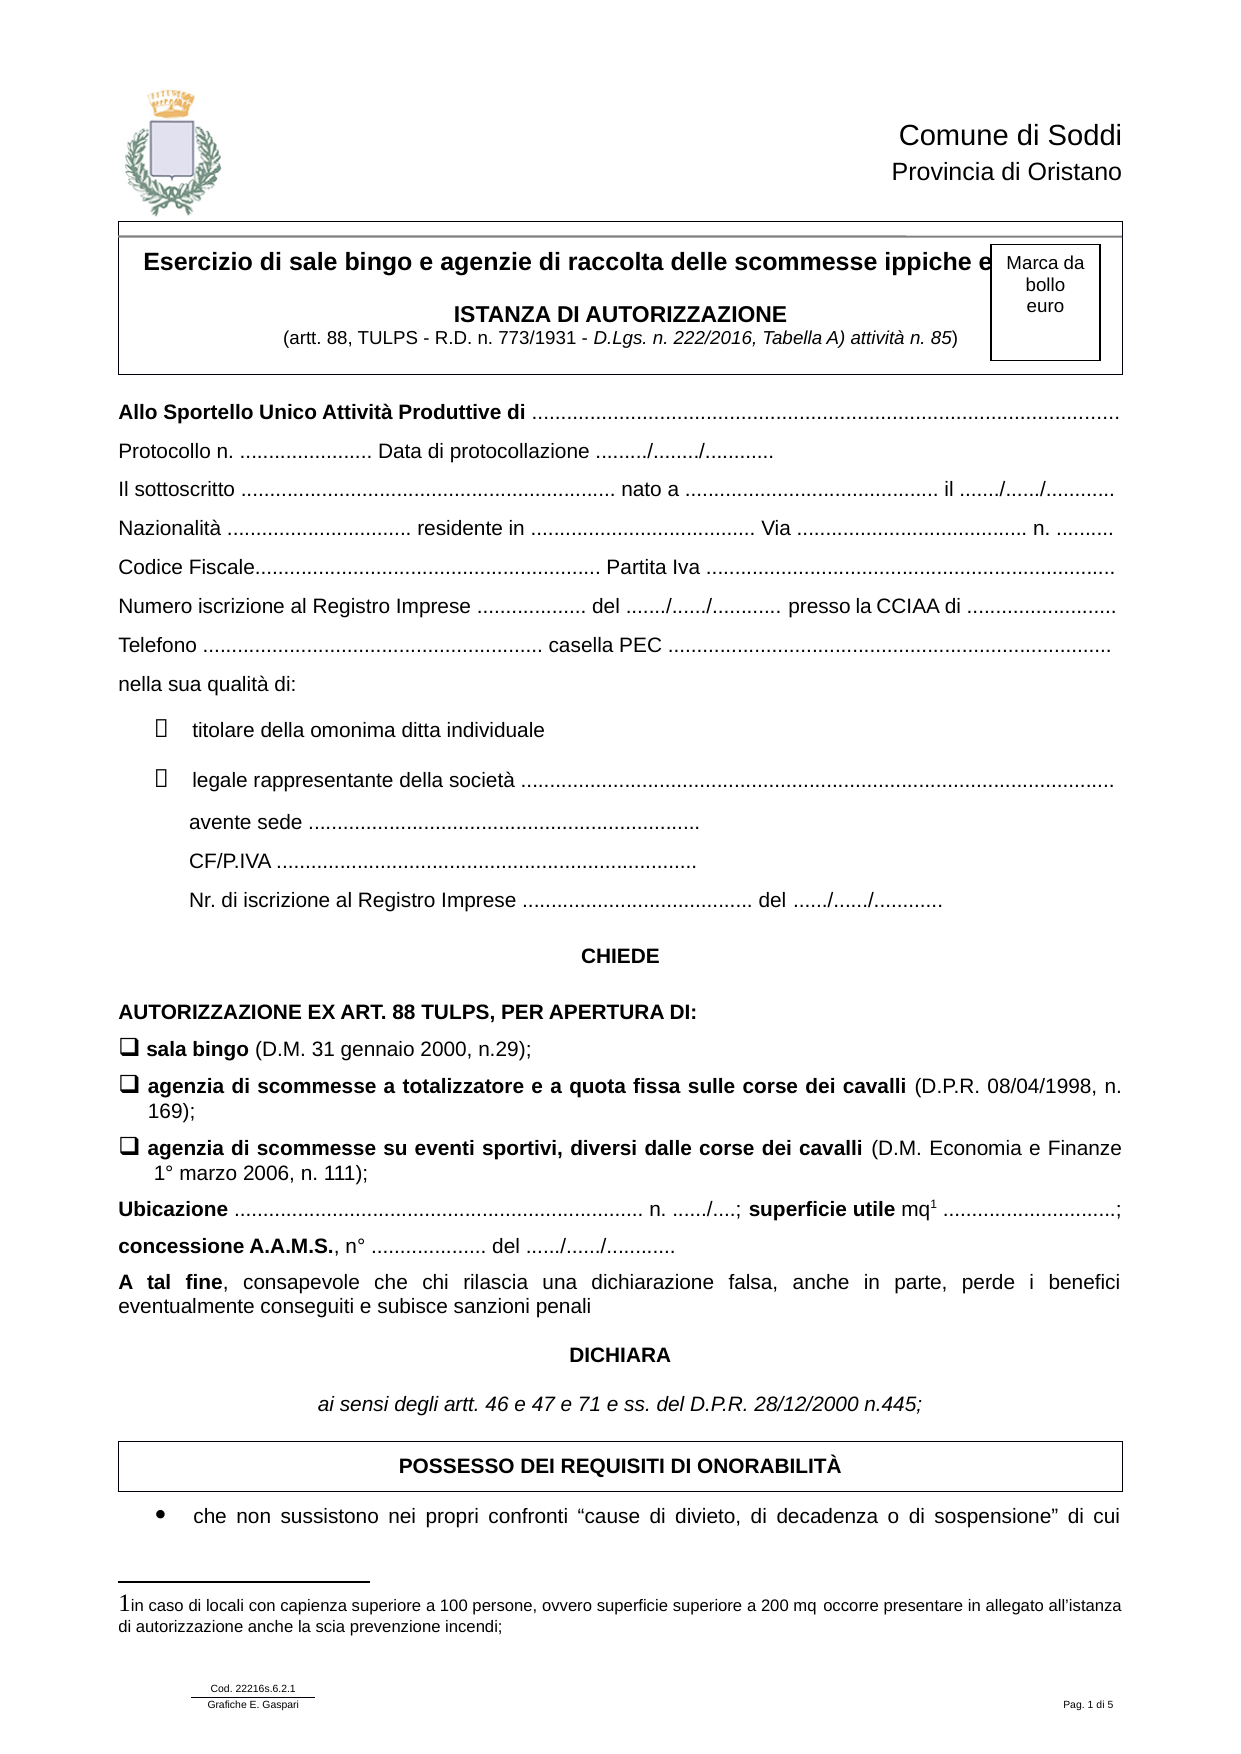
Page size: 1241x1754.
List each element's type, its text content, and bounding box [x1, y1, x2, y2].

table_header POSSESSO DEI REQUISITI DI ONORABILITÀ [119, 1442, 1122, 1491]
text Provincia di Oristano [224, 157, 1122, 185]
text AUTORIZZAZIONE EX ART. 88 TULPS, PER APERTURA DI: [118, 1000, 1122, 1024]
text Numero iscrizione al Registro Imprese ................... del ......./....../............ presso la CCIAA di .......................... [118, 594, 1122, 618]
picture [122, 87, 224, 219]
text  legale rappresentante della società ....................................................................................................... [153, 760, 1122, 794]
table_header [119, 222, 1122, 235]
list che non sussistono nei propri confronti “cause di divieto, di decadenza o di sospensione” di cui [156, 1504, 1122, 1529]
text  agenzia di scommesse a totalizzatore e a quota fissa sulle corse dei cavalli (D.P.R. 08/04/1998, n. 169); [118, 1074, 1122, 1123]
text DICHIARA [118, 1343, 1122, 1367]
text  sala bingo (D.M. 31 gennaio 2000, n.29); [118, 1037, 1122, 1062]
text A tal fine, consapevole che chi rilascia una dichiarazione falsa, anche in parte, perde i benefici eventualmente conseguiti e subisce sanzioni penali [118, 1270, 1122, 1318]
text Codice Fiscale............................................................ Partita Iva ....................................................................... [118, 555, 1122, 579]
text Allo Sportello Unico Attività Produttive di [118, 399, 1122, 423]
text CHIEDE [118, 944, 1122, 968]
text concessione A.A.M.S., n° .................... del ....../....../............ [118, 1233, 1122, 1257]
text Comune di Soddi [224, 118, 1122, 152]
text  titolare della omonima ditta individuale [153, 710, 1122, 744]
text Protocollo n. ....................... Data di protocollazione ........./......../............ [118, 438, 1122, 462]
text CF/P.IVA ......................................................................... [189, 849, 1122, 873]
text Il sottoscritto ................................................................. nato a ............................................ il ......./....../............ [118, 477, 1122, 501]
table_header Esercizio di sale bingo e agenzie di raccolta delle scommesse ippiche e sportive ISTANZA DI AUTORIZZAZIONE (artt. 88, TULPS - R.D. n. 773/1931 - D.Lgs. n. 222/2016, Tabella A) attività n. 85) [119, 238, 1122, 373]
text Telefono ........................................................... casella PEC ............................................................................. [118, 633, 1122, 657]
text avente sede .................................................................... [189, 810, 1122, 834]
text Nazionalità ................................ residente in ....................................... Via ........................................ n. .......... [118, 516, 1122, 540]
text  agenzia di scommesse su eventi sportivi, diversi dalle corse dei cavalli (D.M. Economia e Finanze 1° marzo 2006, n. 111); [118, 1136, 1122, 1184]
text in caso di locali con capienza superiore a 100 persone, ovvero superficie superiore a 200 mq occorre presentare in allegato all’istanza di autorizzazione anche la scia prevenzione incendi; [118, 1588, 1122, 1636]
text Nr. di iscrizione al Registro Imprese ........................................ del ....../....../............ [189, 888, 1122, 912]
text Ubicazione ....................................................................... n. ....../....; superficie utile mq ..............................; [118, 1197, 1122, 1221]
text ai sensi degli artt. 46 e 47 e 71 e ss. del D.P.R. 28/12/2000 n.445; [118, 1392, 1122, 1416]
text nella sua qualità di: [118, 672, 1122, 696]
